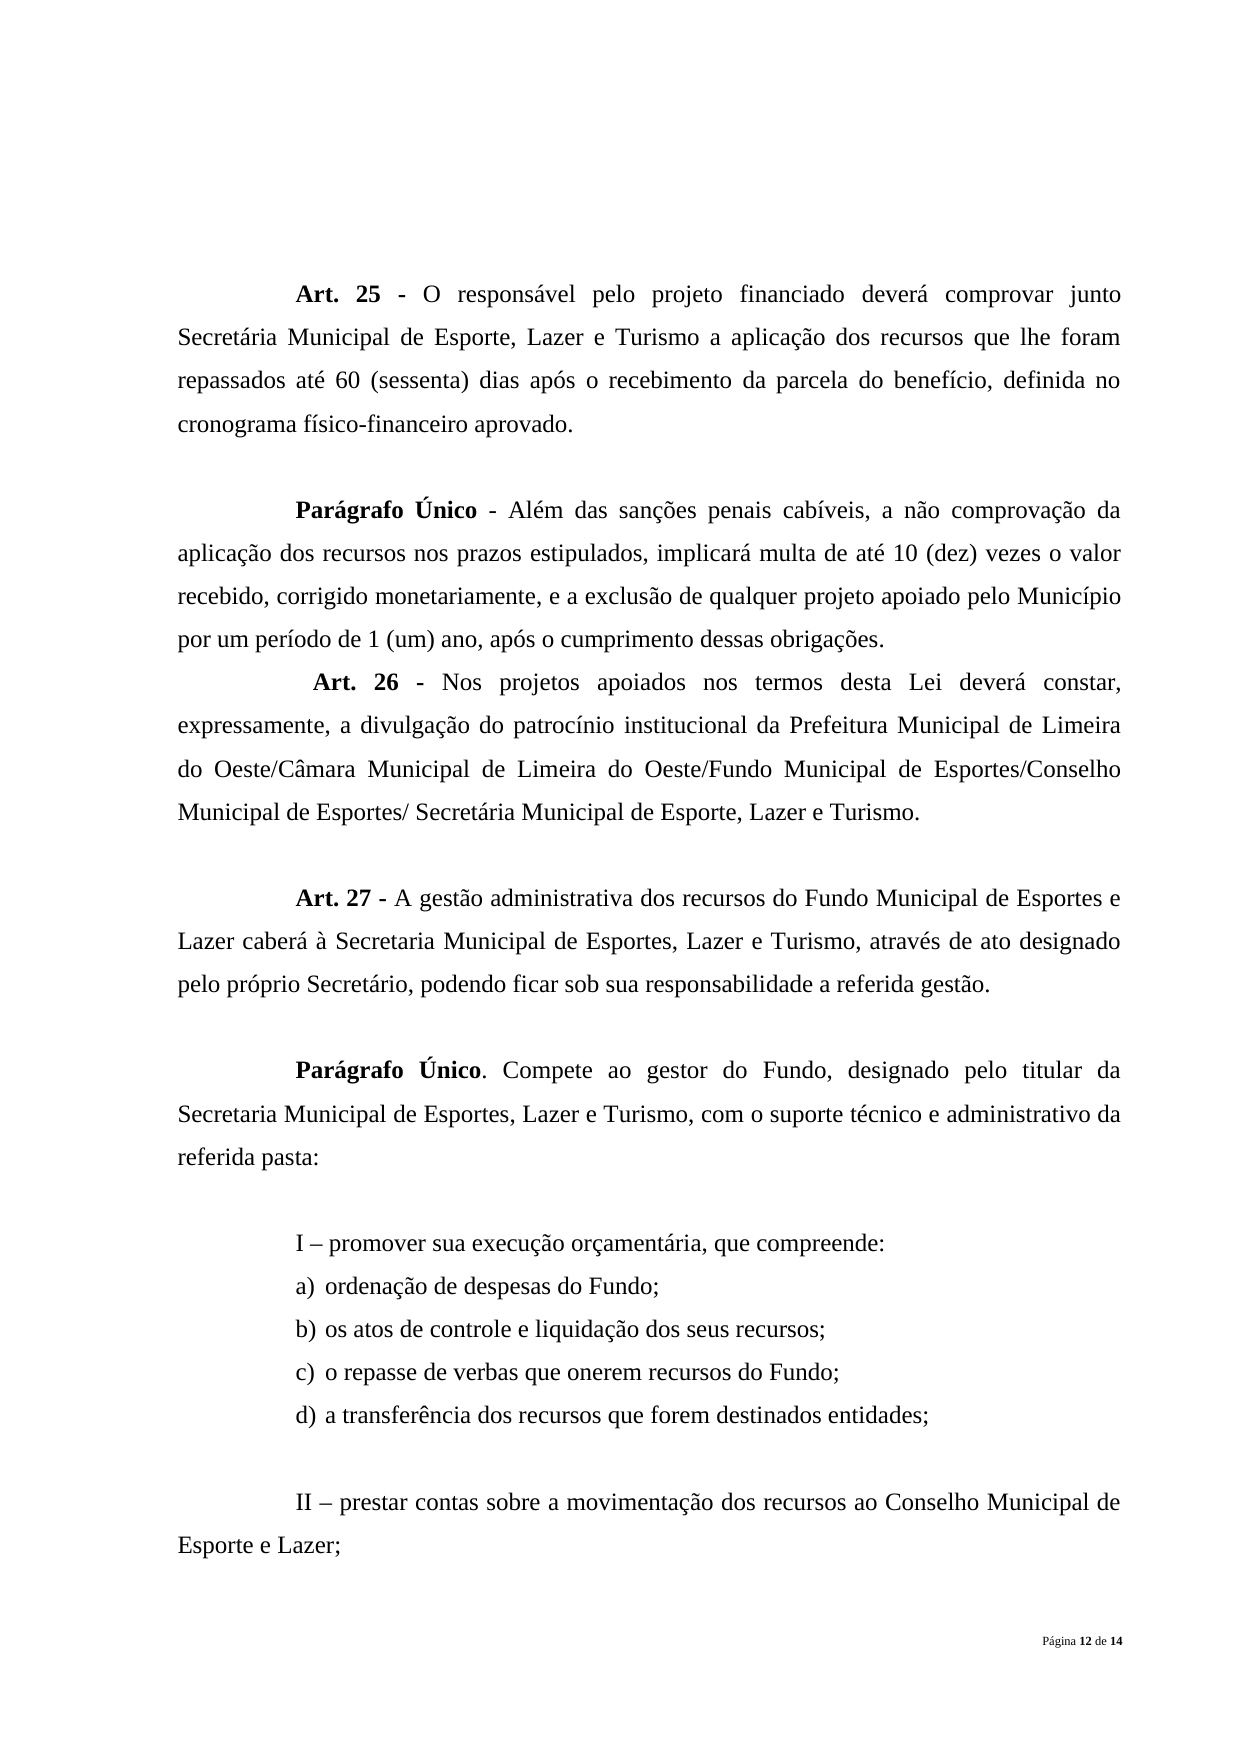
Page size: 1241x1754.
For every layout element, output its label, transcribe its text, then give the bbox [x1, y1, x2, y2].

text Art. 26 - Nos projetos apoiados nos termos desta Lei deverá constar, expressamente, a divulgação do patrocínio institucional da Prefeitura Municipal de Limeira do Oeste/Câmara Municipal de Limeira do Oeste/Fundo Municipal de Esportes/Conselho Municipal de Esportes/ Secretária Municipal de Esporte, Lazer e Turismo. [177, 667, 1122, 826]
text Art. 25 - O responsável pelo projeto financiado deverá comprovar junto Secretária Municipal de Esporte, Lazer e Turismo a aplicação dos recursos que lhe foram repassados até 60 (sessenta) dias após o recebimento da parcela do benefício, definida no cronograma físico-financeiro aprovado. [177, 279, 1122, 437]
text Parágrafo Único - Além das sanções penais cabíveis, a não comprovação da aplicação dos recursos nos prazos estipulados, implicará multa de até 10 (dez) vezes o valor recebido, corrigido monetariamente, e a exclusão de qualquer projeto apoiado pelo Município por um período de 1 (um) ano, após o cumprimento dessas obrigações. [177, 495, 1122, 653]
text a) ordenação de despesas do Fundo; [177, 1271, 1122, 1300]
text d) a transferência dos recursos que forem destinados entidades; [177, 1401, 1122, 1429]
text b) os atos de controle e liquidação dos seus recursos; [177, 1314, 1122, 1343]
text II – prestar contas sobre a movimentação dos recursos ao Conselho Municipal de Esporte e Lazer; [177, 1487, 1122, 1559]
text c) o repasse de verbas que onerem recursos do Fundo; [177, 1357, 1122, 1386]
text Parágrafo Único. Compete ao gestor do Fundo, designado pelo titular da Secretaria Municipal de Esportes, Lazer e Turismo, com o suporte técnico e administrativo da referida pasta: [177, 1056, 1122, 1171]
text I – promover sua execução orçamentária, que compreende: [177, 1228, 1122, 1257]
text Art. 27 - A gestão administrativa dos recursos do Fundo Municipal de Esportes e Lazer caberá à Secretaria Municipal de Esportes, Lazer e Turismo, através de ato designado pelo próprio Secretário, podendo ficar sob sua responsabilidade a referida gestão. [177, 883, 1122, 998]
